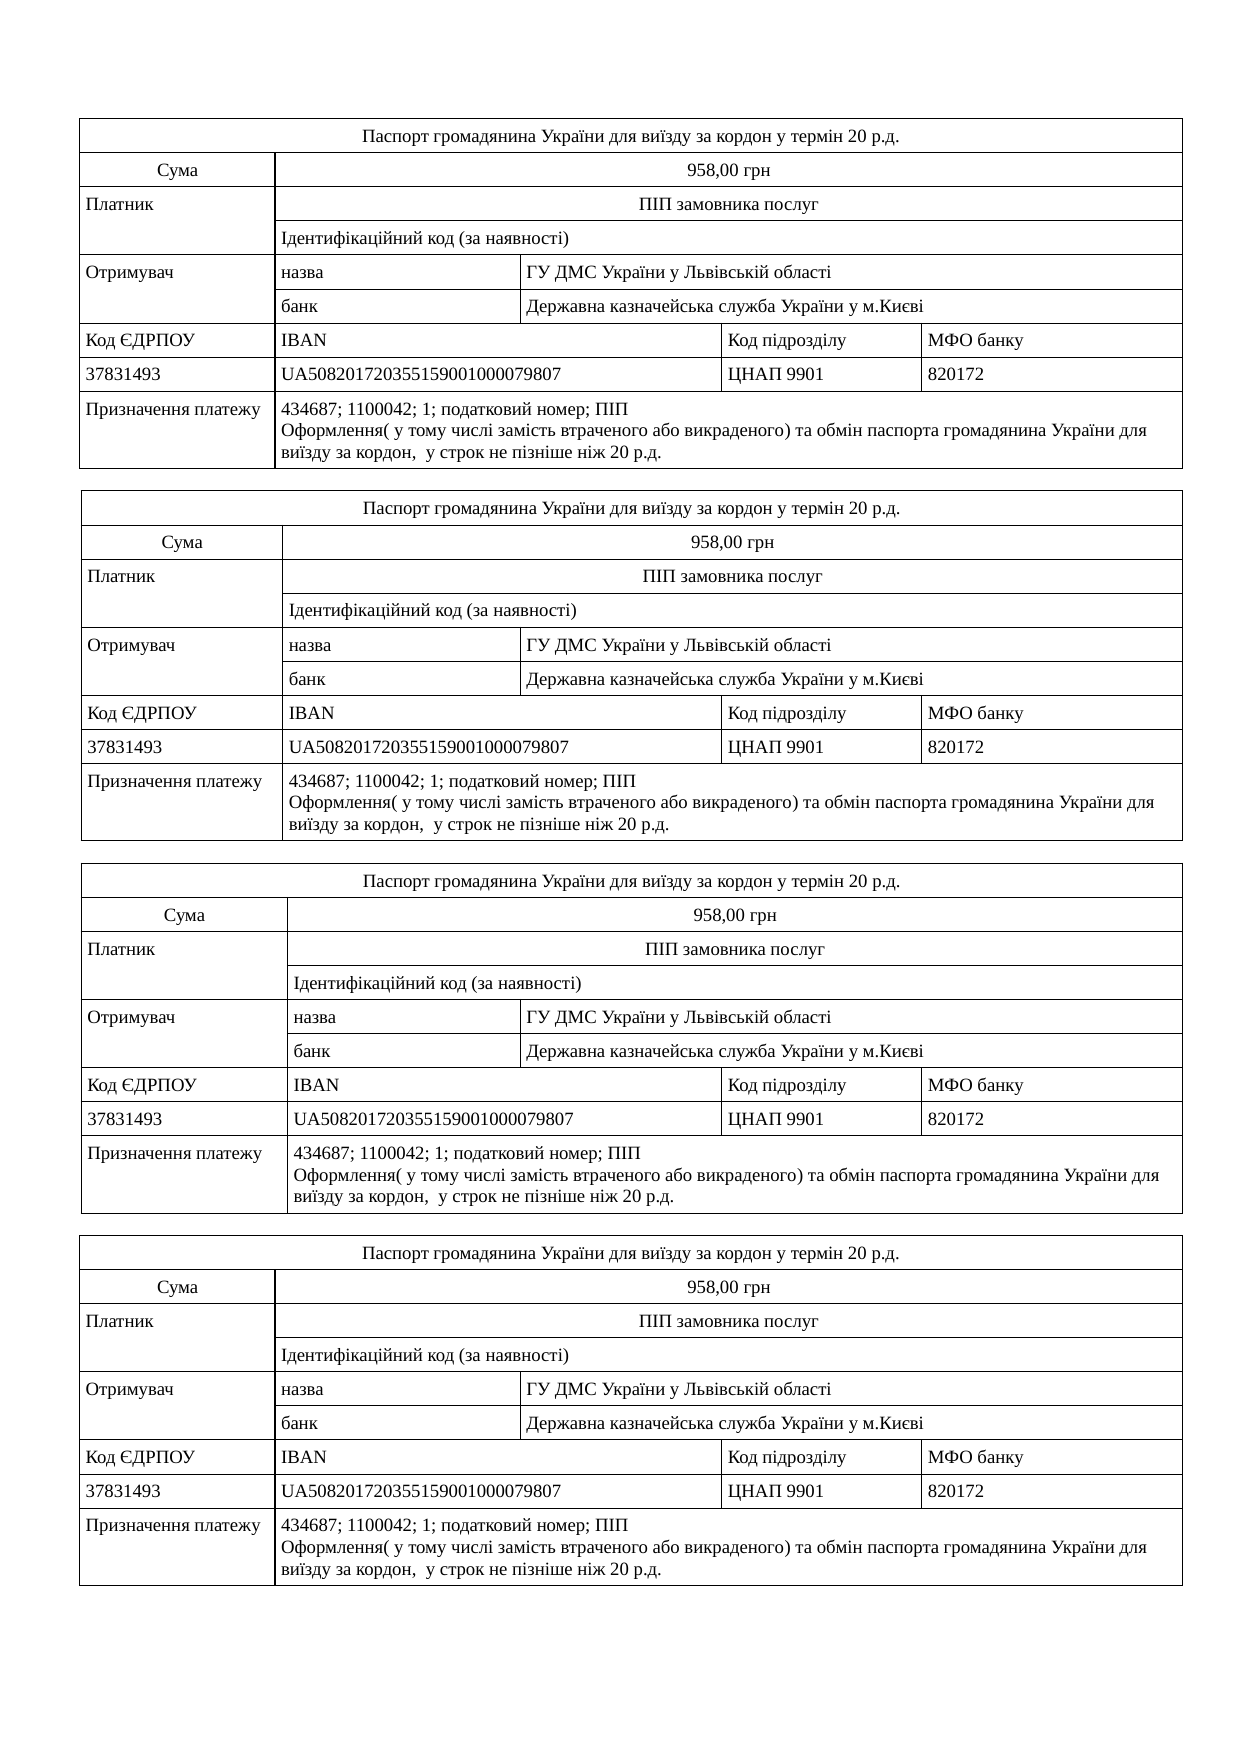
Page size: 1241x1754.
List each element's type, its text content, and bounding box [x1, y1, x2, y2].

table_cell ПІП замовника послуг [288, 932, 1182, 965]
table_cell Код підрозділу [722, 1440, 921, 1473]
table_cell Ідентифікаційний код (за наявності) [283, 594, 1182, 627]
table_cell 820172 [922, 358, 1182, 391]
table_cell IBAN [276, 1440, 721, 1473]
table_cell UA508201720355159001000079807 [276, 358, 721, 391]
table_cell Державна казначейська служба України у м.Києві [521, 662, 1182, 695]
table_cell 958,00 грн [276, 153, 1182, 186]
table_cell назва [276, 1372, 520, 1405]
table_cell Платник [82, 560, 282, 627]
table_cell Сума [82, 898, 287, 931]
table_cell МФО банку [922, 1068, 1182, 1101]
table_cell Код ЄДРПОУ [80, 1440, 274, 1473]
table_cell Отримувач [82, 1000, 287, 1067]
table_cell Код підрозділу [722, 324, 921, 357]
table_cell 434687; 1100042; 1; податковий номер; ПІП Оформлення( у тому числі замість втраченого або викраденого) та обмін паспорта громадянина України для виїзду за кордон, у строк не пізніше ніж 20 р.д. [276, 392, 1182, 468]
table_cell Державна казначейська служба України у м.Києві [521, 290, 1182, 322]
table_cell Ідентифікаційний код (за наявності) [288, 966, 1182, 999]
table_cell 434687; 1100042; 1; податковий номер; ПІП Оформлення( у тому числі замість втраченого або викраденого) та обмін паспорта громадянина України для виїзду за кордон, у строк не пізніше ніж 20 р.д. [288, 1136, 1182, 1212]
table_cell ПІП замовника послуг [283, 560, 1182, 593]
table_cell Отримувач [80, 255, 274, 322]
table_cell 820172 [922, 730, 1182, 763]
table_cell Призначення платежу [82, 1136, 287, 1212]
table_cell 958,00 грн [288, 898, 1182, 931]
table_cell ГУ ДМС України у Львівській області [521, 1372, 1182, 1405]
table_cell Код ЄДРПОУ [82, 1068, 287, 1101]
table_cell UA508201720355159001000079807 [288, 1102, 721, 1135]
table_cell ГУ ДМС України у Львівській області [521, 628, 1182, 661]
table_cell Код підрозділу [722, 1068, 921, 1101]
table_cell назва [276, 255, 520, 288]
table_header Паспорт громадянина України для виїзду за кордон у термін 20 р.д. [82, 864, 1182, 897]
table_cell банк [276, 290, 520, 322]
table_cell Отримувач [80, 1372, 274, 1439]
table_cell UA508201720355159001000079807 [283, 730, 721, 763]
table_cell банк [288, 1034, 520, 1067]
table_cell 958,00 грн [283, 526, 1182, 558]
table_cell Код ЄДРПОУ [80, 324, 274, 357]
table_cell Платник [80, 187, 274, 254]
table_cell МФО банку [922, 324, 1182, 357]
table_cell ЦНАП 9901 [722, 358, 921, 391]
table_cell назва [288, 1000, 520, 1033]
table_cell Призначення платежу [80, 392, 274, 468]
table_cell ЦНАП 9901 [722, 1102, 921, 1135]
table_cell МФО банку [922, 1440, 1182, 1473]
table_cell Ідентифікаційний код (за наявності) [276, 1338, 1182, 1371]
table_cell 820172 [922, 1475, 1182, 1507]
table_cell IBAN [276, 324, 721, 357]
table_cell ЦНАП 9901 [722, 1475, 921, 1507]
table_cell 37831493 [80, 358, 274, 391]
table_cell Ідентифікаційний код (за наявності) [276, 221, 1182, 254]
table_cell МФО банку [922, 696, 1182, 729]
table_cell Сума [80, 1270, 274, 1303]
table_cell 37831493 [82, 730, 282, 763]
table_cell 958,00 грн [276, 1270, 1182, 1303]
table_cell 434687; 1100042; 1; податковий номер; ПІП Оформлення( у тому числі замість втраченого або викраденого) та обмін паспорта громадянина України для виїзду за кордон, у строк не пізніше ніж 20 р.д. [283, 764, 1182, 840]
table_cell Призначення платежу [82, 764, 282, 840]
table_cell ПІП замовника послуг [276, 187, 1182, 220]
table_cell 37831493 [80, 1475, 274, 1507]
table_cell IBAN [288, 1068, 721, 1101]
table_cell Сума [82, 526, 282, 558]
table_cell ПІП замовника послуг [276, 1304, 1182, 1337]
table_cell 434687; 1100042; 1; податковий номер; ПІП Оформлення( у тому числі замість втраченого або викраденого) та обмін паспорта громадянина України для виїзду за кордон, у строк не пізніше ніж 20 р.д. [276, 1509, 1182, 1585]
table_cell Код підрозділу [722, 696, 921, 729]
table_cell Державна казначейська служба України у м.Києві [521, 1406, 1182, 1439]
table_cell Платник [82, 932, 287, 999]
table_cell Код ЄДРПОУ [82, 696, 282, 729]
table_cell банк [276, 1406, 520, 1439]
table_cell Призначення платежу [80, 1509, 274, 1585]
table_cell ГУ ДМС України у Львівській області [521, 255, 1182, 288]
table_cell назва [283, 628, 520, 661]
table_header Паспорт громадянина України для виїзду за кордон у термін 20 р.д. [80, 1236, 1182, 1269]
table_cell Сума [80, 153, 274, 186]
table_cell IBAN [283, 696, 721, 729]
table_cell Державна казначейська служба України у м.Києві [521, 1034, 1182, 1067]
table_cell банк [283, 662, 520, 695]
table_cell Отримувач [82, 628, 282, 695]
table_cell 820172 [922, 1102, 1182, 1135]
table_header Паспорт громадянина України для виїзду за кордон у термін 20 р.д. [80, 119, 1182, 152]
table_header Паспорт громадянина України для виїзду за кордон у термін 20 р.д. [82, 491, 1182, 524]
table_cell 37831493 [82, 1102, 287, 1135]
table_cell ЦНАП 9901 [722, 730, 921, 763]
table_cell ГУ ДМС України у Львівській області [521, 1000, 1182, 1033]
table_cell Платник [80, 1304, 274, 1371]
table_cell UA508201720355159001000079807 [276, 1475, 721, 1507]
